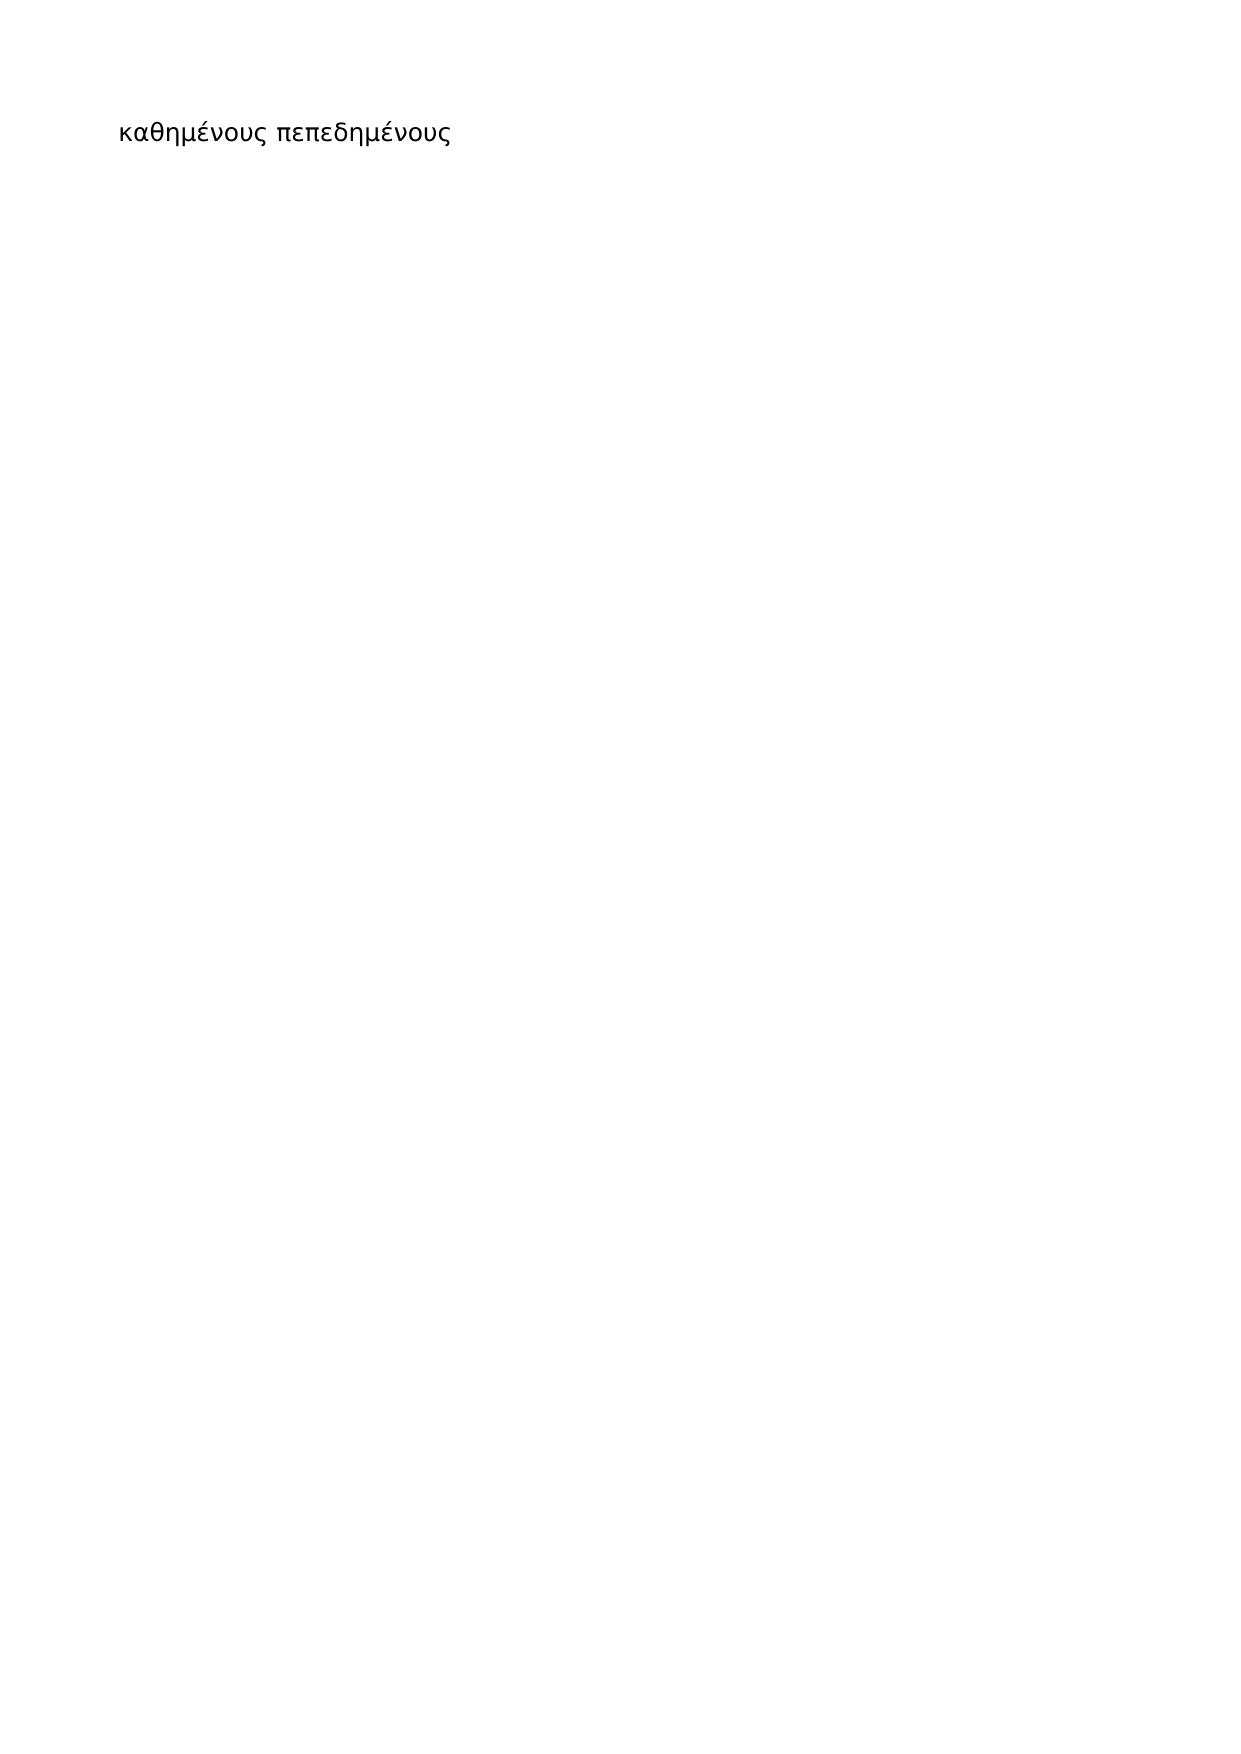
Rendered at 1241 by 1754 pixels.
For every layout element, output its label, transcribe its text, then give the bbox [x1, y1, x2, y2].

text καθημένους πεπεδημένους [118, 118, 1122, 147]
